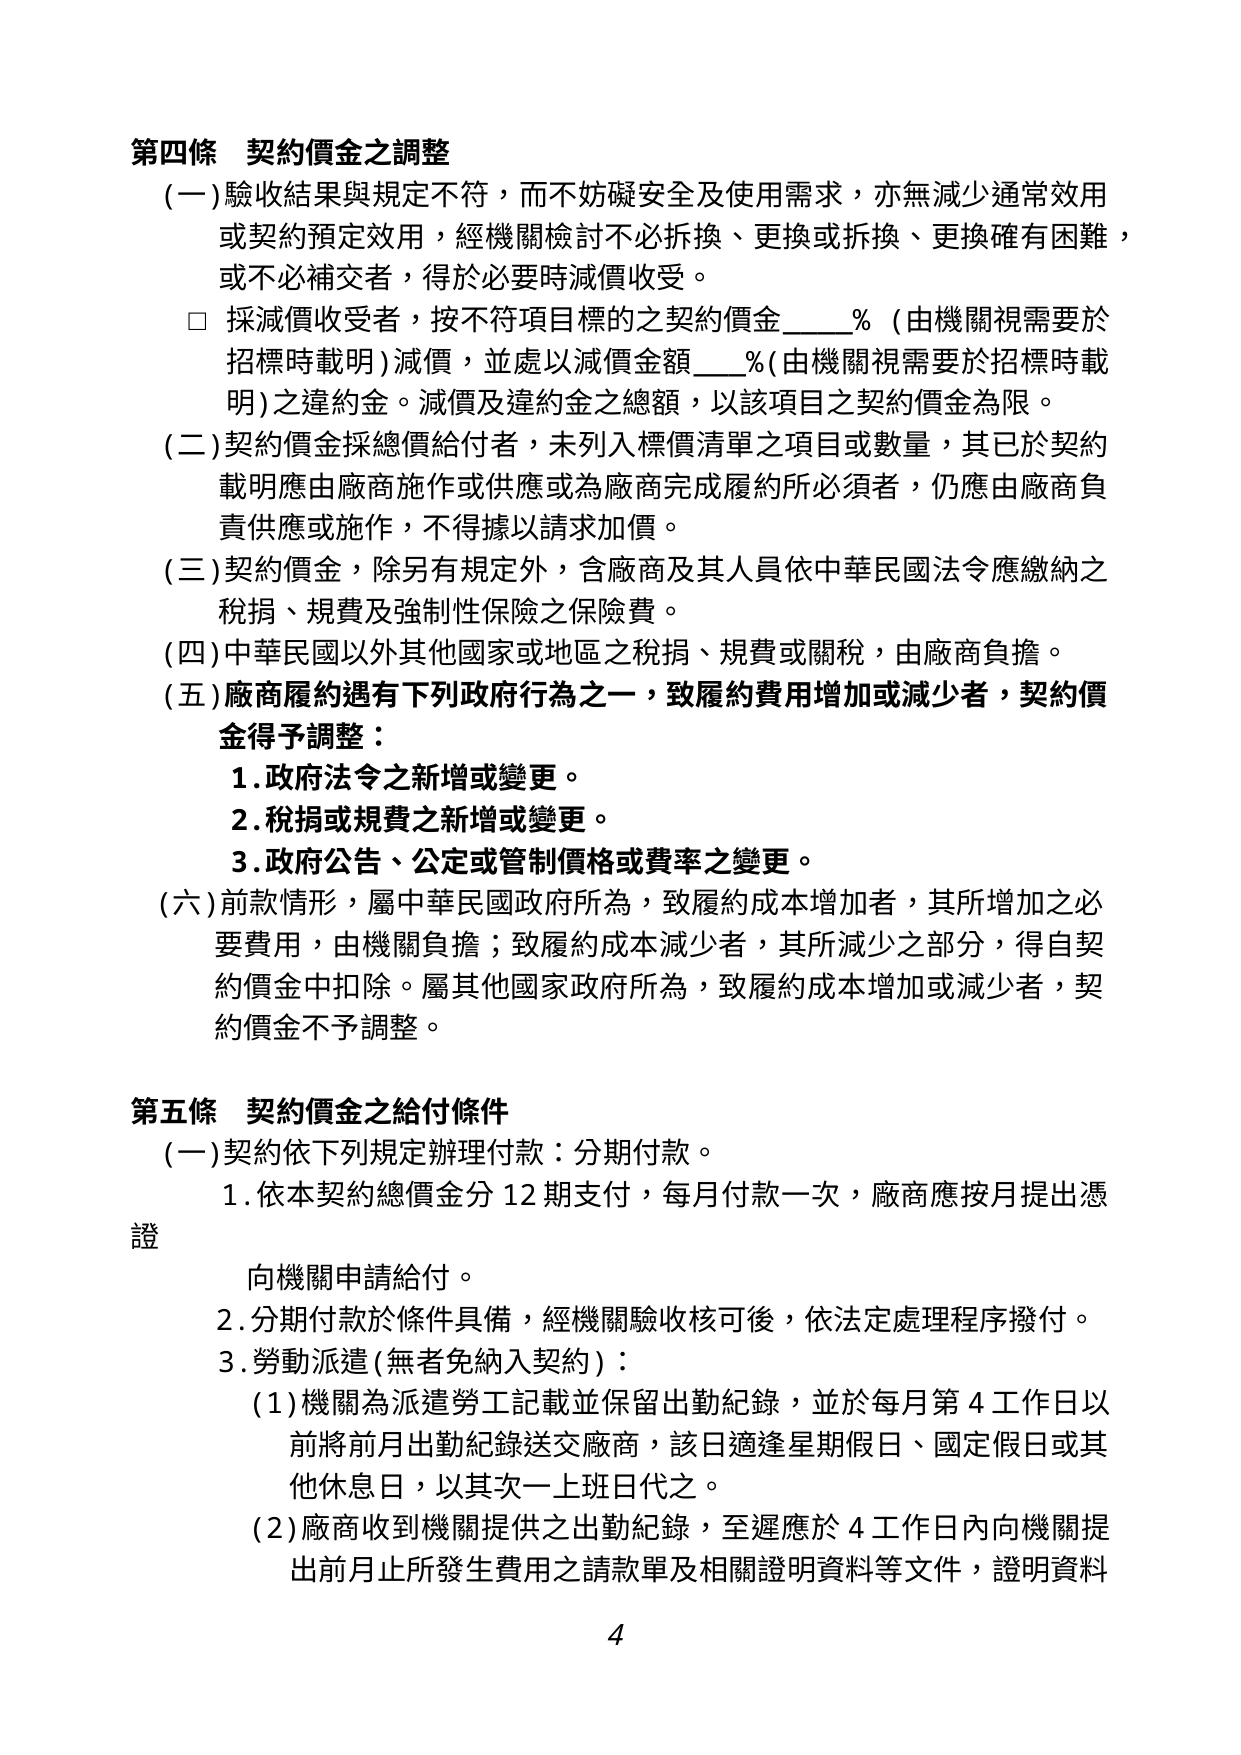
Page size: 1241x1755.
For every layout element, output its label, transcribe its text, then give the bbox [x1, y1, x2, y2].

text 向機關申請給付。 [130, 1255, 1110, 1297]
text 1.政府法令之新增或變更。 [230, 755, 1104, 797]
text 第五條 契約價金之給付條件 [130, 1089, 1110, 1130]
text 2.分期付款於條件具備，經機關驗收核可後，依法定處理程序撥付。 [142, 1297, 1110, 1339]
text (1)機關為派遣勞工記載並保留出勤紀錄，並於每月第4工作日以前將前月出勤紀錄送交廠商，該日適逢星期假日、國定假日或其他休息日，以其次一上班日代之。 [248, 1380, 1110, 1505]
text (三)契約價金，除另有規定外，含廠商及其人員依中華民國法令應繳納之稅捐、規費及強制性保險之保險費。 [159, 547, 1110, 630]
text (二)契約價金採總價給付者，未列入標價清單之項目或數量，其已於契約載明應由廠商施作或供應或為廠商完成履約所必須者，仍應由廠商負責供應或施作，不得據以請求加價。 [159, 422, 1110, 547]
text (六)前款情形，屬中華民國政府所為，致履約成本增加者，其所增加之必要費用，由機關負擔；致履約成本減少者，其所減少之部分，得自契約價金中扣除。屬其他國家政府所為，致履約成本增加或減少者，契約價金不予調整。 [155, 880, 1104, 1047]
text (2)廠商收到機關提供之出勤紀錄，至遲應於4工作日內向機關提出前月止所發生費用之請款單及相關證明資料等文件，證明資料 [248, 1505, 1110, 1589]
text (一)契約依下列規定辦理付款：分期付款。 [159, 1130, 1110, 1172]
text 2.稅捐或規費之新增或變更。 [230, 797, 1104, 839]
text 3.勞動派遣(無者免納入契約)： [130, 1339, 1110, 1380]
text (四)中華民國以外其他國家或地區之稅捐、規費或關稅，由廠商負擔。 [159, 630, 1110, 672]
text (五)廠商履約遇有下列政府行為之一，致履約費用增加或減少者，契約價金得予調整： [159, 672, 1110, 755]
text 第四條 契約價金之調整 [130, 130, 1110, 172]
text 1.依本契約總價金分12期支付，每月付款一次，廠商應按月提出憑證 [130, 1172, 1110, 1255]
list 採減價收受者，按不符項目標的之契約價金____% (由機關視需要於招標時載明)減價，並處以減價金額___%(由機關視需要於招標時載明)之違約金。減價及違約金之總額，以該項目之契約價金為限。 [188, 297, 1110, 422]
text (一)驗收結果與規定不符，而不妨礙安全及使用需求，亦無減少通常效用或契約預定效用，經機關檢討不必拆換、更換或拆換、更換確有困難，或不必補交者，得於必要時減價收受。 [159, 172, 1110, 297]
text 3.政府公告、公定或管制價格或費率之變更。 [230, 839, 1104, 880]
